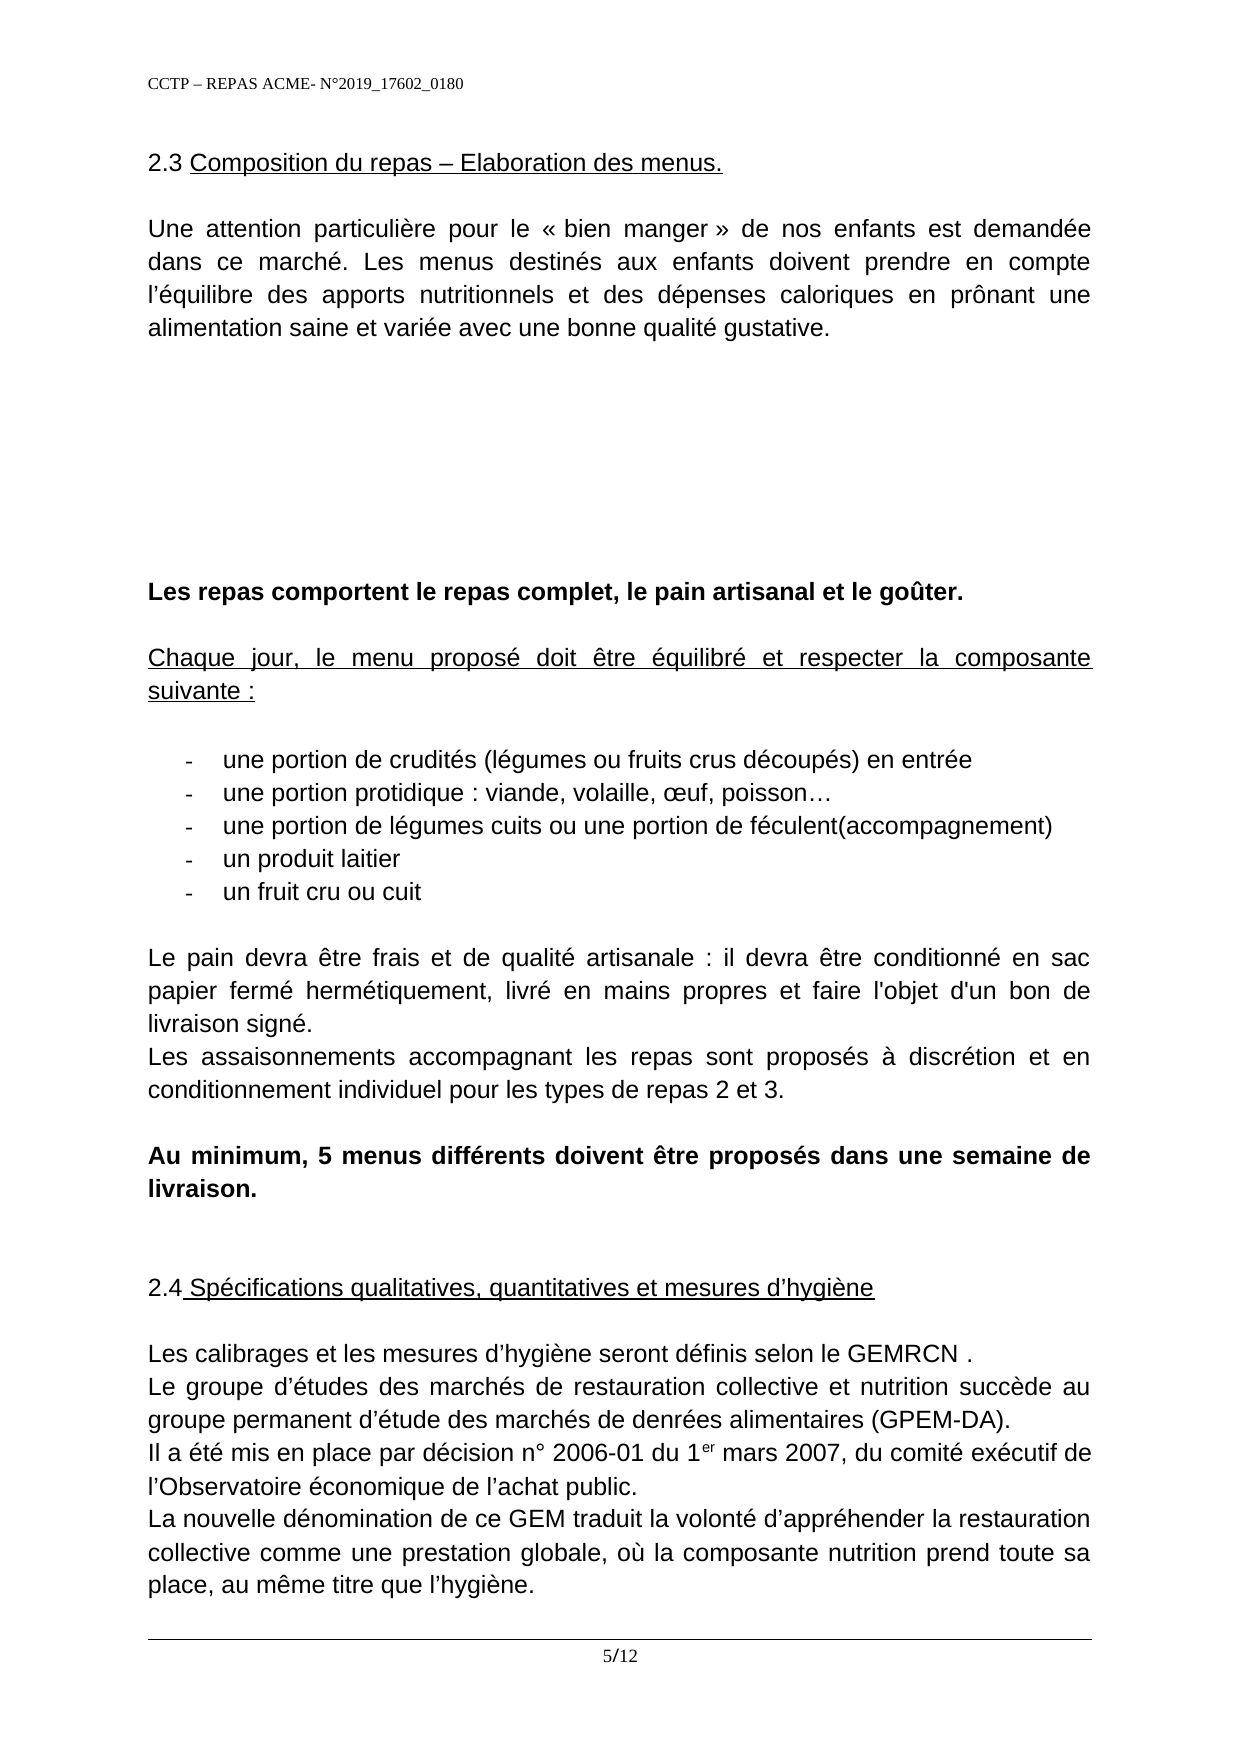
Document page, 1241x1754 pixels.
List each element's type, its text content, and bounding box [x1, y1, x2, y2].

text Il a été mis en place par décision n° 2006-01 du 1er mars 2007, du comité exécutif de l’Observatoire économique de l’achat public. [148, 1438, 1092, 1500]
list une portion de crudités (légumes ou fruits crus découpés) en entrée [185, 745, 1092, 774]
text Les repas comportent le repas complet, le pain artisanal et le goûter. [148, 577, 1092, 606]
list une portion de légumes cuits ou une portion de féculent(accompagnement) [185, 811, 1092, 840]
text Le pain devra être frais et de qualité artisanale : il devra être conditionné en sac papier fermé hermétiquement, livré en mains propres et faire l'objet d'un bon de livraison signé. [148, 943, 1092, 1038]
text 2.4 Spécifications qualitatives, quantitatives et mesures d’hygiène [148, 1273, 1092, 1302]
text Une attention particulière pour le « bien manger » de nos enfants est demandée dans ce marché. Les menus destinés aux enfants doivent prendre en compte l’équilibre des apports nutritionnels et des dépenses caloriques en prônant une alimentation saine et variée avec une bonne qualité gustative. [148, 214, 1092, 342]
text La nouvelle dénomination de ce GEM traduit la volonté d’appréhender la restauration collective comme une prestation globale, où la composante nutrition prend toute sa place, au même titre que l’hygiène. [148, 1504, 1092, 1599]
subtitle 2.3 Composition du repas – Elaboration des menus. [148, 148, 1092, 176]
text Les assaisonnements accompagnant les repas sont proposés à discrétion et en conditionnement individuel pour les types de repas 2 et 3. [148, 1042, 1092, 1104]
text Le groupe d’études des marchés de restauration collective et nutrition succède au groupe permanent d’étude des marchés de denrées alimentaires (GPEM-DA). [148, 1372, 1092, 1434]
text Chaque jour, le menu proposé doit être équilibré et respecter la composante [148, 643, 1092, 668]
text suivante : [148, 669, 1092, 705]
text Au minimum, 5 menus différents doivent être proposés dans une semaine de livraison. [148, 1141, 1092, 1203]
text Les calibrages et les mesures d’hygiène seront définis selon le GEMRCN . [148, 1339, 1092, 1368]
list un fruit cru ou cuit [185, 877, 1092, 906]
list un produit laitier [185, 844, 1092, 873]
list une portion protidique : viande, volaille, œuf, poisson… [185, 778, 1092, 807]
